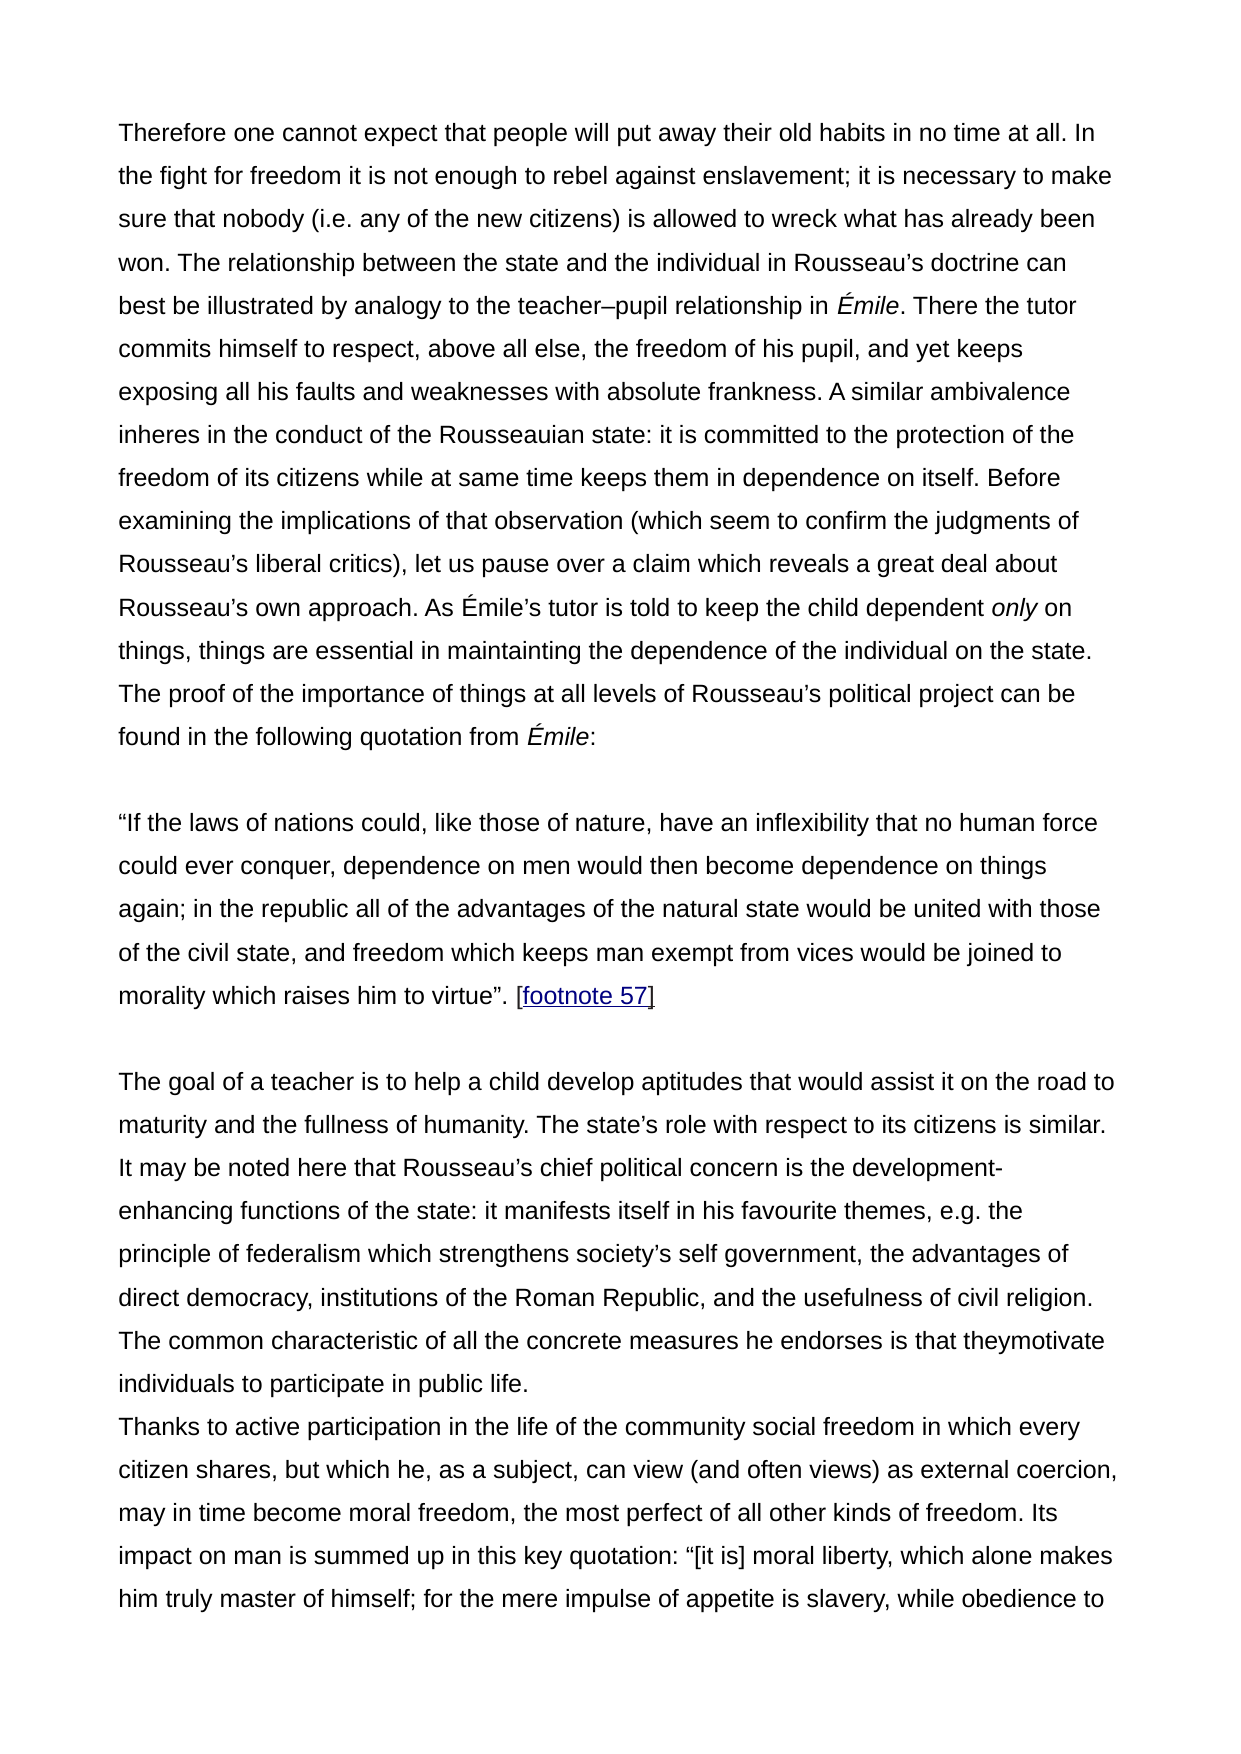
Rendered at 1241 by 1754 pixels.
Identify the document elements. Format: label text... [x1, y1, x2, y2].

text The goal of a teacher is to help a child develop aptitudes that would assist it on the road to maturity and the fullness of humanity. The state’s role with respect to its citizens is similar. It may be noted here that Rousseau’s chief political concern is the development- enhancing functions of the state: it manifests itself in his favourite themes, e.g. the principle of federalism which strengthens society’s self government, the advantages of direct democracy, institutions of the Roman Republic, and the usefulness of civil religion. The common characteristic of all the concrete measures he endorses is that theymotivate individuals to participate in public life. [118, 1067, 1122, 1397]
text Thanks to active participation in the life of the community social freedom in which every citizen shares, but which he, as a subject, can view (and often views) as external coercion, may in time become moral freedom, the most perfect of all other kinds of freedom. Its impact on man is summed up in this key quotation: “[it is] moral liberty, which alone makes him truly master of himself; for the mere impulse of appetite is slavery, while obedience to [118, 1412, 1122, 1613]
text Therefore one cannot expect that people will put away their old habits in no time at all. In the fight for freedom it is not enough to rebel against enslavement; it is necessary to make sure that nobody (i.e. any of the new citizens) is allowed to wreck what has already been won. The relationship between the state and the individual in Rousseau’s doctrine can best be illustrated by analogy to the teacher–pupil relationship in Émile. There the tutor commits himself to respect, above all else, the freedom of his pupil, and yet keeps exposing all his faults and weaknesses with absolute frankness. A similar ambivalence inheres in the conduct of the Rousseauian state: it is committed to the protection of the freedom of its citizens while at same time keeps them in dependence on itself. Before examining the implications of that observation (which seem to confirm the judgments of Rousseau’s liberal critics), let us pause over a claim which reveals a great deal about Rousseau’s own approach. As Émile’s tutor is told to keep the child dependent only on things, things are essential in maintainting the dependence of the individual on the state. The proof of the importance of things at all levels of Rousseau’s political project can be found in the following quotation from Émile: [118, 118, 1122, 751]
text “If the laws of nations could, like those of nature, have an inflexibility that no human force could ever conquer, dependence on men would then become dependence on things again; in the republic all of the advantages of the natural state would be united with those of the civil state, and freedom which keeps man exempt from vices would be joined to morality which raises him to virtue”. [footnote 57] [118, 808, 1122, 1009]
